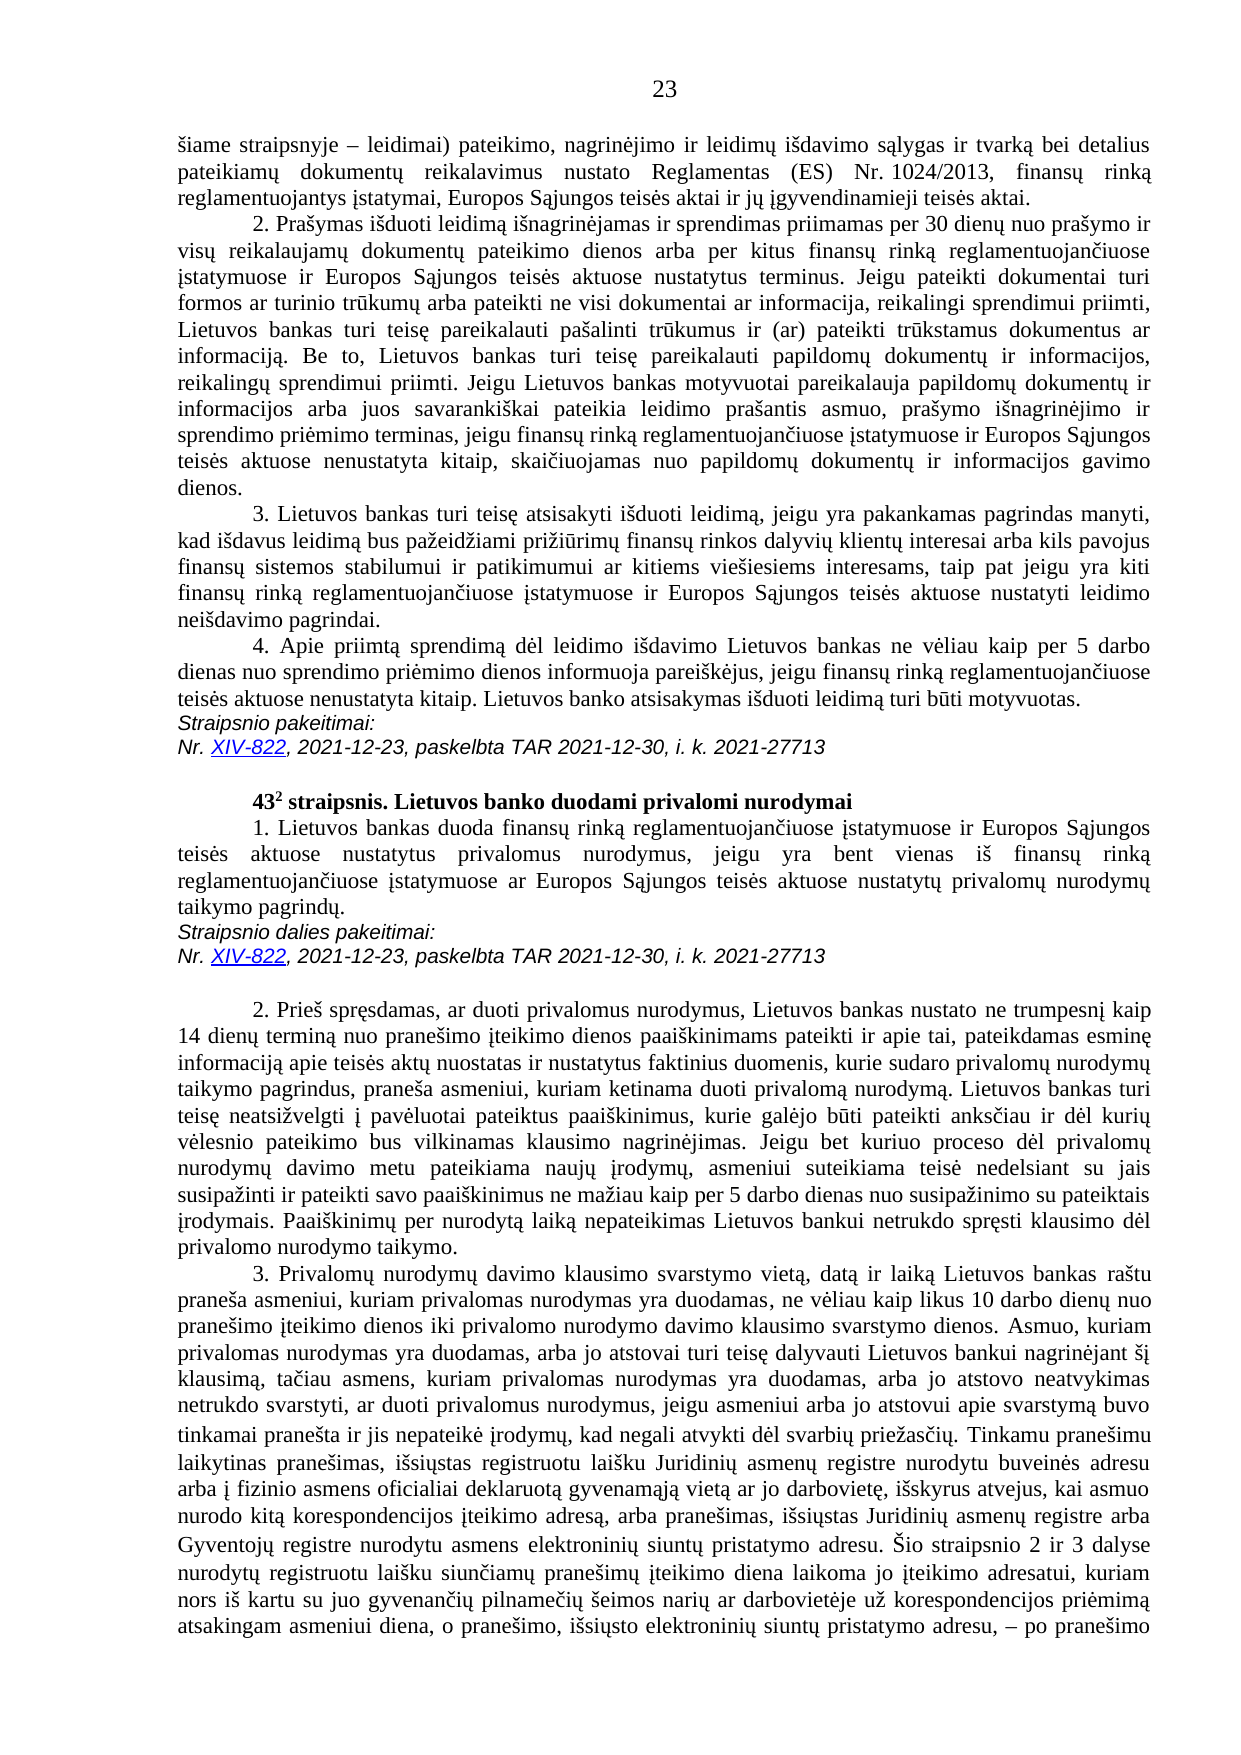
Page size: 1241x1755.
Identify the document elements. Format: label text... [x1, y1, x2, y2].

text 4. Apie priimtą sprendimą dėl leidimo išdavimo Lietuvos bankas ne vėliau kaip per 5 darbo dienas nuo sprendimo priėmimo dienos informuoja pareiškėjus, jeigu finansų rinką reglamentuojančiuose teisės aktuose nenustatyta kitaip. Lietuvos banko atsisakymas išduoti leidimą turi būti motyvuotas. [177, 632, 1152, 711]
text 2. Prieš spręsdamas, ar duoti privalomus nurodymus, Lietuvos bankas nustato ne trumpesnį kaip 14 dienų terminą nuo pranešimo įteikimo dienos paaiškinimams pateikti ir apie tai, pateikdamas esminę informaciją apie teisės aktų nuostatas ir nustatytus faktinius duomenis, kurie sudaro privalomų nurodymų taikymo pagrindus, praneša asmeniui, kuriam ketinama duoti privalomą nurodymą. Lietuvos bankas turi teisę neatsižvelgti į pavėluotai pateiktus paaiškinimus, kurie galėjo būti pateikti anksčiau ir dėl kurių vėlesnio pateikimo bus vilkinamas klausimo nagrinėjimas. Jeigu bet kuriuo proceso dėl privalomų nurodymų davimo metu pateikiama naujų įrodymų, asmeniui suteikiama teisė nedelsiant su jais susipažinti ir pateikti savo paaiškinimus ne mažiau kaip per 5 darbo dienas nuo susipažinimo su pateiktais įrodymais. Paaiškinimų per nurodytą laiką nepateikimas Lietuvos bankui netrukdo spręsti klausimo dėl privalomo nurodymo taikymo. [177, 996, 1152, 1260]
text Straipsnio pakeitimai: [177, 711, 1152, 735]
text 3. Lietuvos bankas turi teisę atsisakyti išduoti leidimą, jeigu yra pakankamas pagrindas manyti, kad išdavus leidimą bus pažeidžiami prižiūrimų finansų rinkos dalyvių klientų interesai arba kils pavojus finansų sistemos stabilumui ir patikimumui ar kitiems viešiesiems interesams, taip pat jeigu yra kiti finansų rinką reglamentuojančiuose įstatymuose ir Europos Sąjungos teisės aktuose nustatyti leidimo neišdavimo pagrindai. [177, 500, 1152, 632]
text 3. Privalomų nurodymų davimo klausimo svarstymo vietą, datą ir laiką Lietuvos bankas raštu praneša asmeniui, kuriam privalomas nurodymas yra duodamas, ne vėliau kaip likus 10 darbo dienų nuo pranešimo įteikimo dienos iki privalomo nurodymo davimo klausimo svarstymo dienos. Asmuo, kuriam privalomas nurodymas yra duodamas, arba jo atstovai turi teisę dalyvauti Lietuvos bankui nagrinėjant šį klausimą, tačiau asmens, kuriam privalomas nurodymas yra duodamas, arba jo atstovo neatvykimas netrukdo svarstyti, ar duoti privalomus nurodymus, jeigu asmeniui arba jo atstovui apie svarstymą buvo tinkamai pranešta ir jis nepateikė įrodymų, kad negali atvykti dėl svarbių priežasčių. Tinkamu pranešimu laikytinas pranešimas, išsiųstas registruotu laišku Juridinių asmenų registre nurodytu buveinės adresu arba į fizinio asmens oficialiai deklaruotą gyvenamąją vietą ar jo darbovietę, išskyrus atvejus, kai asmuo nurodo kitą korespondencijos įteikimo adresą, arba pranešimas, išsiųstas Juridinių asmenų registre arba Gyventojų registre nurodytu asmens elektroninių siuntų pristatymo adresu. Šio straipsnio 2 ir 3 dalyse nurodytų registruotu laišku siunčiamų pranešimų įteikimo diena laikoma jo įteikimo adresatui, kuriam nors iš kartu su juo gyvenančių pilnamečių šeimos narių ar darbovietėje už korespondencijos priėmimą atsakingam asmeniui diena, o pranešimo, išsiųsto elektroninių siuntų pristatymo adresu, – po pranešimo [177, 1260, 1152, 1638]
text 432 straipsnis. Lietuvos banko duodami privalomi nurodymai [177, 788, 1152, 814]
text Nr. XIV-822, 2021-12-23, paskelbta TAR 2021-12-30, i. k. 2021-27713 [177, 943, 1152, 967]
text šiame straipsnyje – leidimai) pateikimo, nagrinėjimo ir leidimų išdavimo sąlygas ir tvarką bei detalius pateikiamų dokumentų reikalavimus nustato Reglamentas (ES) Nr. 1024/2013, finansų rinką reglamentuojantys įstatymai, Europos Sąjungos teisės aktai ir jų įgyvendinamieji teisės aktai. [177, 131, 1152, 210]
text Nr. XIV-822, 2021-12-23, paskelbta TAR 2021-12-30, i. k. 2021-27713 [177, 735, 1152, 759]
text Straipsnio dalies pakeitimai: [177, 919, 1152, 943]
text 1. Lietuvos bankas duoda finansų rinką reglamentuojančiuose įstatymuose ir Europos Sąjungos teisės aktuose nustatytus privalomus nurodymus, jeigu yra bent vienas iš finansų rinką reglamentuojančiuose įstatymuose ar Europos Sąjungos teisės aktuose nustatytų privalomų nurodymų taikymo pagrindų. [177, 814, 1152, 919]
text 2. Prašymas išduoti leidimą išnagrinėjamas ir sprendimas priimamas per 30 dienų nuo prašymo ir visų reikalaujamų dokumentų pateikimo dienos arba per kitus finansų rinką reglamentuojančiuose įstatymuose ir Europos Sąjungos teisės aktuose nustatytus terminus. Jeigu pateikti dokumentai turi formos ar turinio trūkumų arba pateikti ne visi dokumentai ar informacija, reikalingi sprendimui priimti, Lietuvos bankas turi teisę pareikalauti pašalinti trūkumus ir (ar) pateikti trūkstamus dokumentus ar informaciją. Be to, Lietuvos bankas turi teisę pareikalauti papildomų dokumentų ir informacijos, reikalingų sprendimui priimti. Jeigu Lietuvos bankas motyvuotai pareikalauja papildomų dokumentų ir informacijos arba juos savarankiškai pateikia leidimo prašantis asmuo, prašymo išnagrinėjimo ir sprendimo priėmimo terminas, jeigu finansų rinką reglamentuojančiuose įstatymuose ir Europos Sąjungos teisės aktuose nenustatyta kitaip, skaičiuojamas nuo papildomų dokumentų ir informacijos gavimo dienos. [177, 210, 1152, 500]
